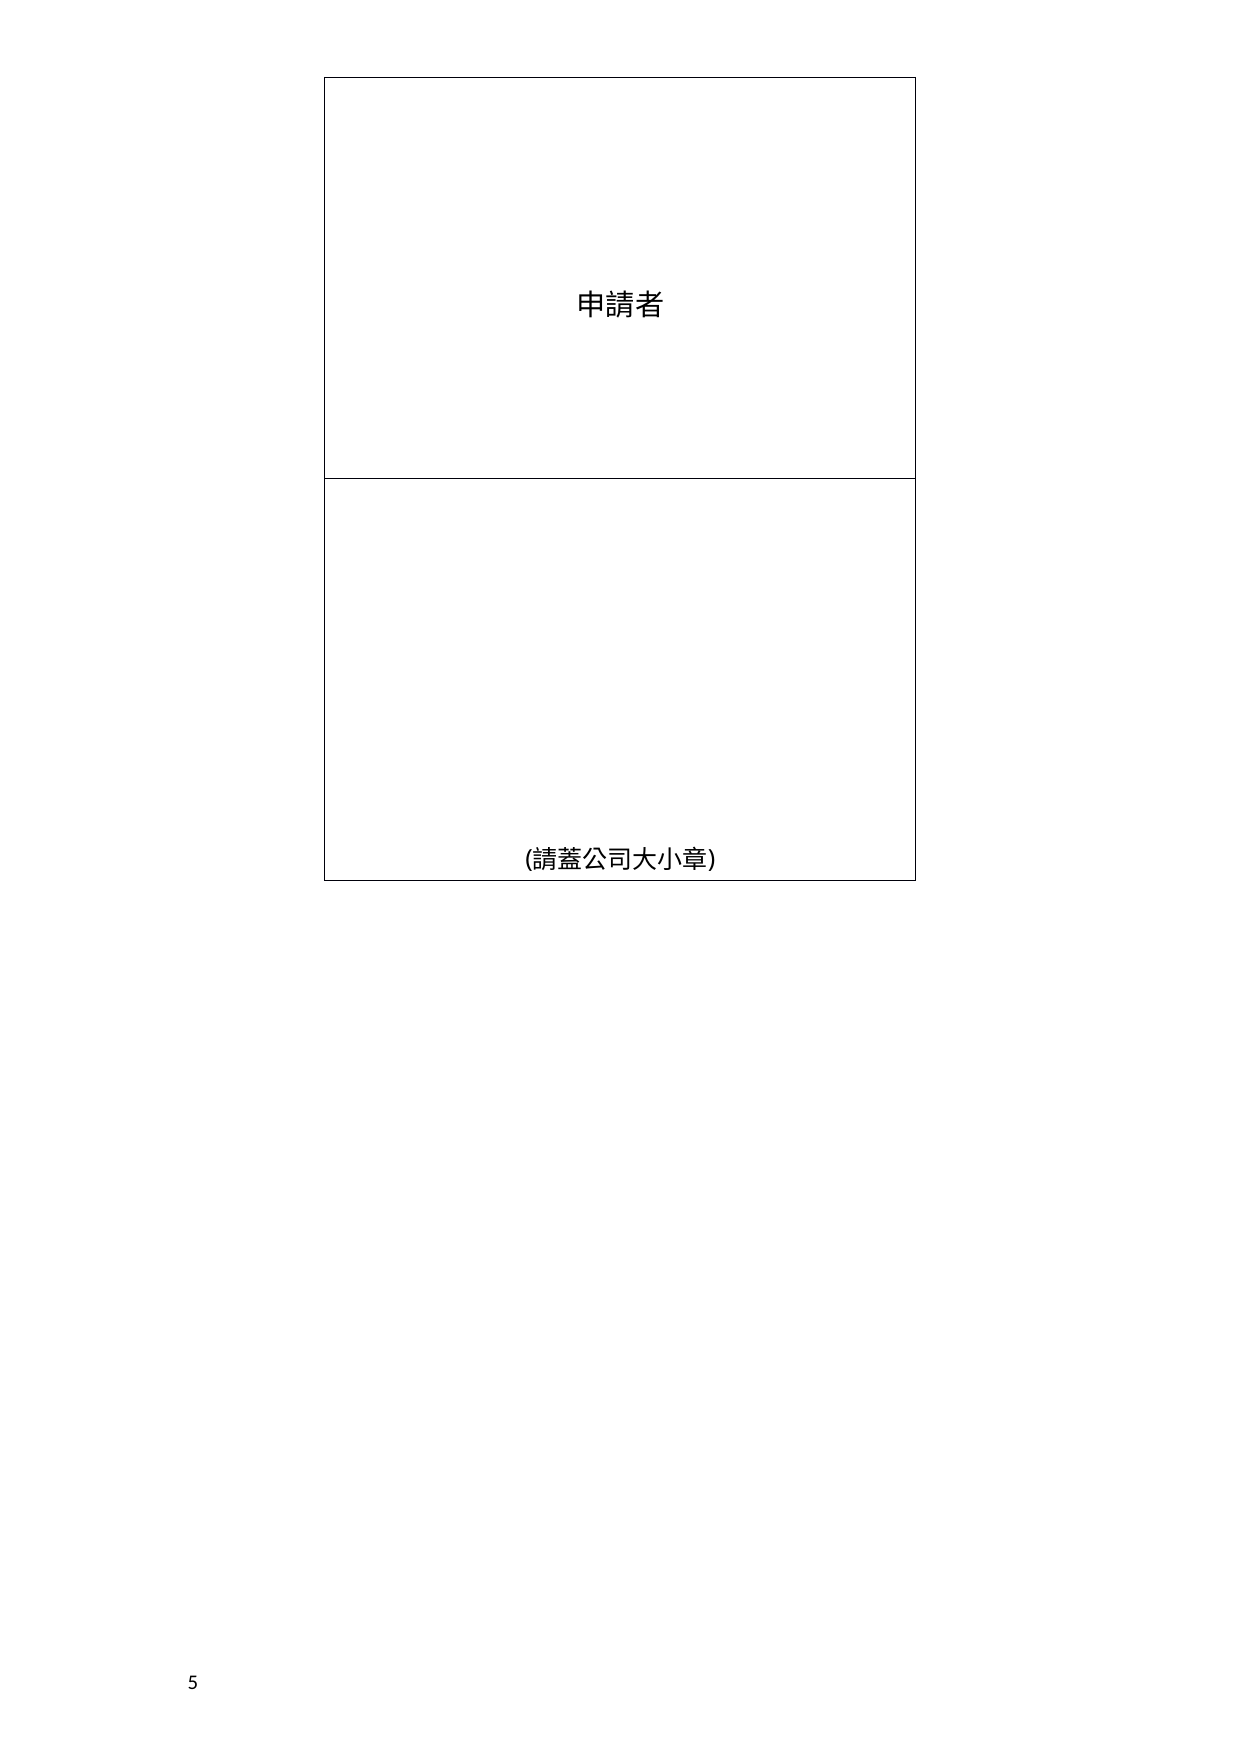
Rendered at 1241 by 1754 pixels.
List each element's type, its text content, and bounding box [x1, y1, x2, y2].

table_cell (請蓋公司大小章) [325, 479, 915, 880]
table_header 申請者 [325, 78, 915, 478]
